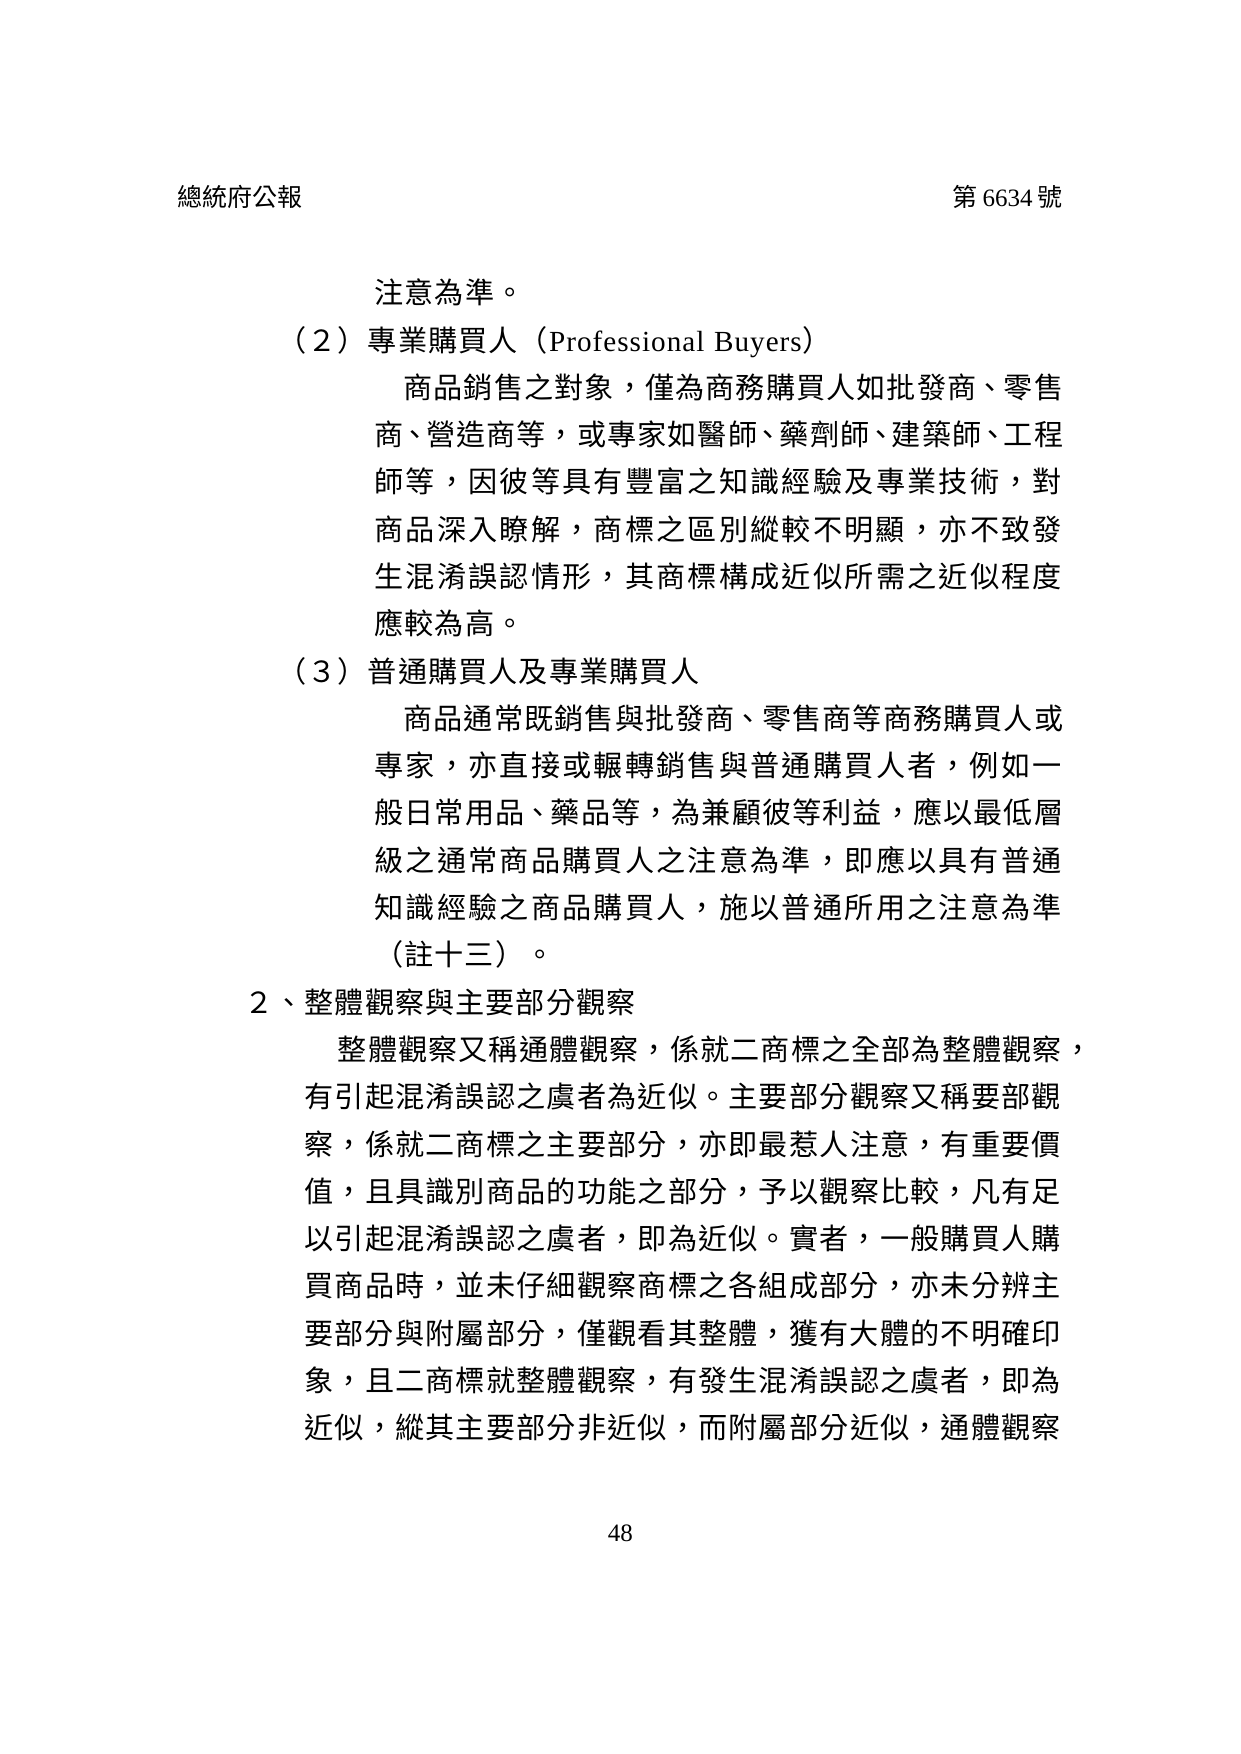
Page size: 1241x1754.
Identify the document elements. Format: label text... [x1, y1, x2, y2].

text 商品銷售之對象，僅為商務購買人如批發商、零售商、營造商等，或專家如醫師、藥劑師、建築師、工程師等，因彼等具有豐富之知識經驗及專業技術，對商品深入瞭解，商標之區別縱較不明顯，亦不致發生混淆誤認情形，其商標構成近似所需之近似程度應較為高。 [374, 360, 1063, 644]
text ２、整體觀察與主要部分觀察 [244, 975, 1063, 1022]
text 商品通常既銷售與批發商、零售商等商務購買人或專家，亦直接或輾轉銷售與普通購買人者，例如一般日常用品、藥品等，為兼顧彼等利益，應以最低層級之通常商品購買人之注意為準，即應以具有普通知識經驗之商品購買人，施以普通所用之注意為準（註十三）。 [374, 691, 1063, 975]
text 整體觀察又稱通體觀察，係就二商標之全部為整體觀察，有引起混淆誤認之虞者為近似。主要部分觀察又稱要部觀察，係就二商標之主要部分，亦即最惹人注意，有重要價值，且具識別商品的功能之部分，予以觀察比較，凡有足以引起混淆誤認之虞者，即為近似。實者，一般購買人購買商品時，並未仔細觀察商標之各組成部分，亦未分辨主要部分與附屬部分，僅觀看其整體，獲有大體的不明確印象，且二商標就整體觀察，有發生混淆誤認之虞者，即為近似，縱其主要部分非近似，而附屬部分近似，通體觀察足發生混淆誤認之虞者，亦然。故無先行強分主要部分之必要，且區別商標之主要部分與附屬部分亦不無困難，有時甚無從予以區分。又對商標主要部分之印象亦會影響該商標之整體印象，是宜以整體觀察為原則。 [304, 1022, 1063, 1448]
text （２）專業購買人（Professional Buyers） [277, 313, 1063, 360]
text （３）普通購買人及專業購買人 [277, 644, 1063, 691]
text 注意為準。 [374, 266, 1063, 313]
